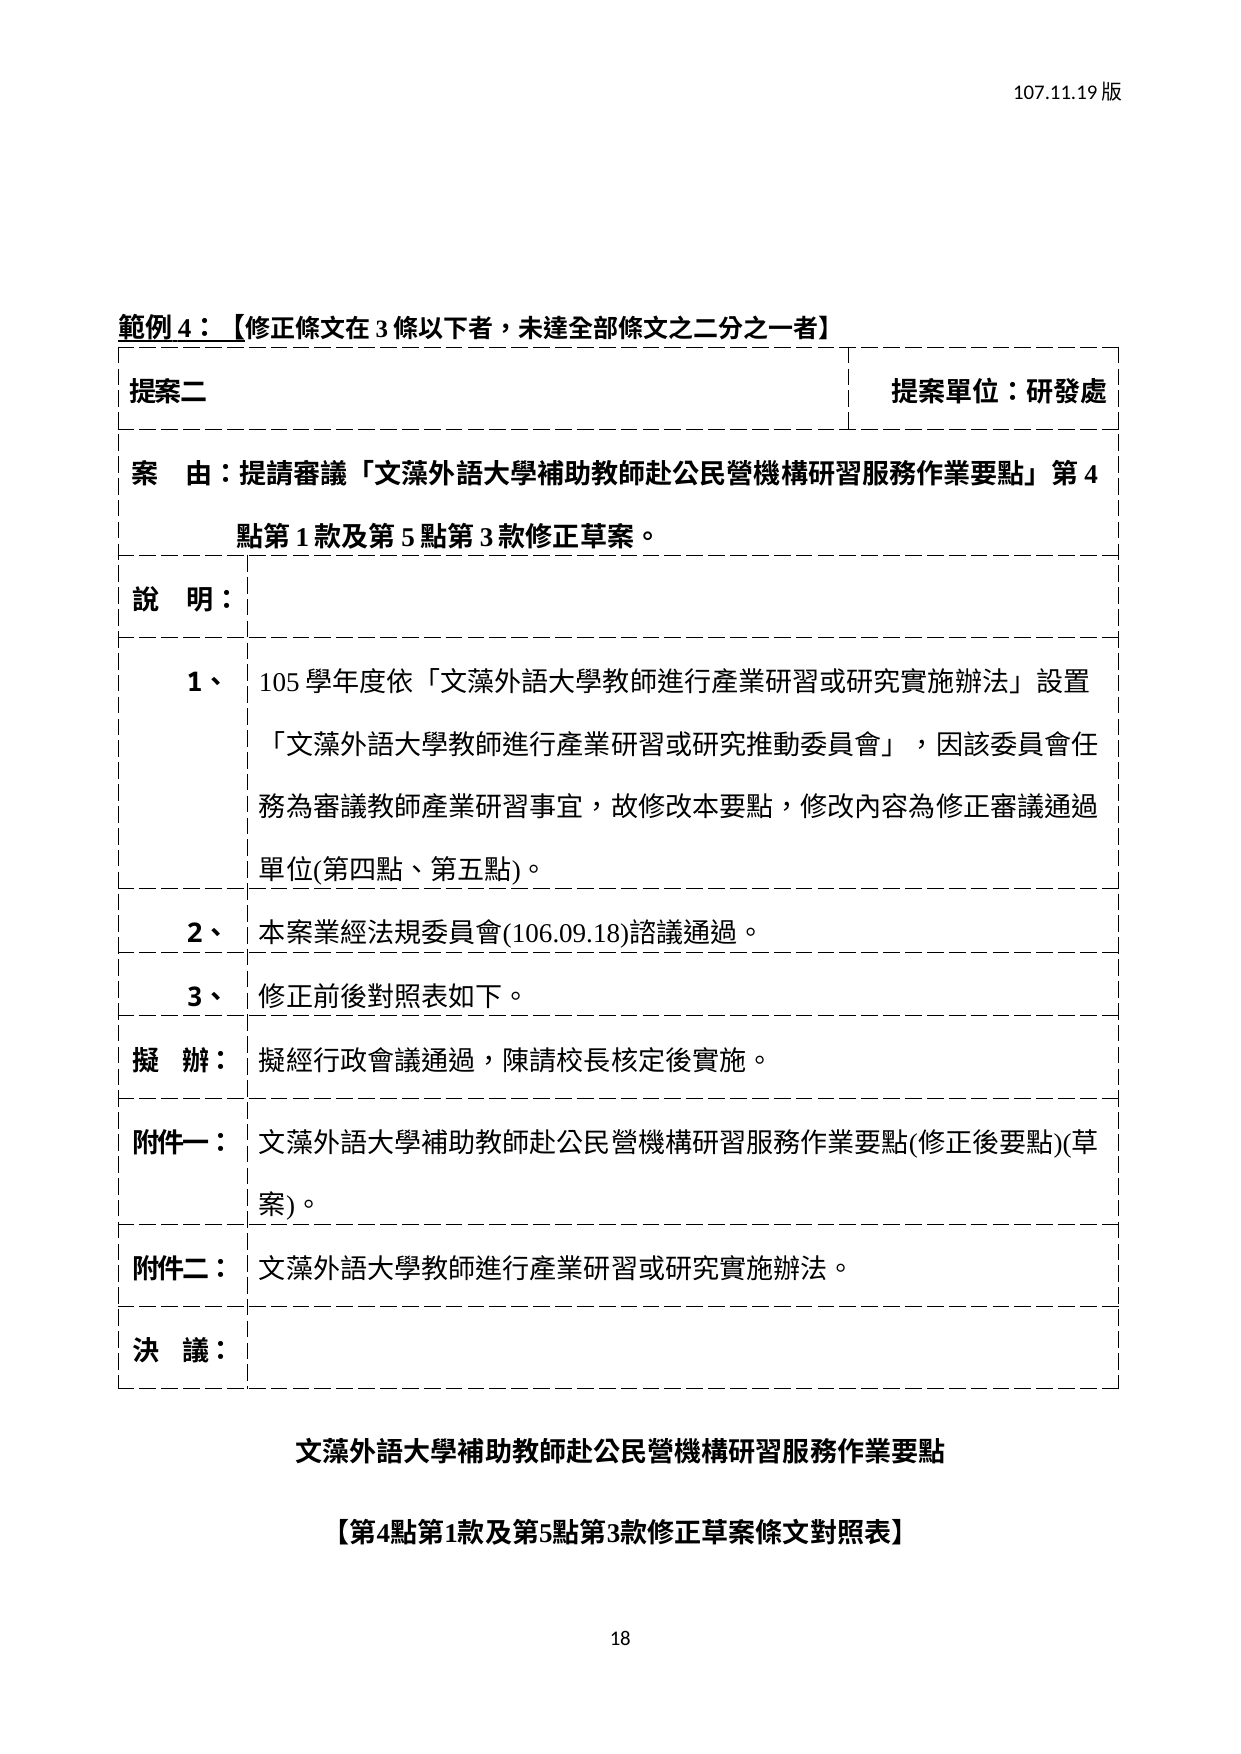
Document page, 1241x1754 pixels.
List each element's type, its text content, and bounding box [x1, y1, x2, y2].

table_cell [248, 555, 1119, 637]
table_cell [118, 952, 247, 1015]
table_cell [118, 888, 247, 952]
table_cell [118, 637, 247, 888]
table_cell 說 明： [118, 555, 247, 637]
table_header 提案單位：研發處 [848, 347, 1119, 429]
table_cell 修正前後對照表如下。 [248, 952, 1119, 1015]
table_cell 本案業經法規委員會(106.09.18)諮議通過。 [248, 888, 1119, 952]
table_cell 擬 辦： [118, 1015, 247, 1098]
table_cell 文藻外語大學補助教師赴公民營機構研習服務作業要點(修正後要點)(草案)。 [248, 1098, 1119, 1224]
table_cell 105學年度依「文藻外語大學教師進行產業研習或研究實施辦法」設置「文藻外語大學教師進行產業研習或研究推動委員會」，因該委員會任務為審議教師產業研習事宜，故修改本要點，修改內容為修正審議通過單位(第四點、第五點)。 [248, 637, 1119, 888]
text 範例4：【修正條文在3條以下者，未達全部條文之二分之一者】 [118, 284, 1122, 347]
table_cell 案 由：提請審議「文藻外語大學補助教師赴公民營機構研習服務作業要點」第4點第1款及第5點第3款修正草案。 [118, 429, 1119, 555]
table_header 提案二 [118, 347, 848, 429]
table_cell 文藻外語大學教師進行產業研習或研究實施辦法。 [248, 1224, 1119, 1306]
table_cell [248, 1306, 1119, 1388]
table_cell 附件一： [118, 1098, 247, 1224]
table_cell 附件二： [118, 1224, 247, 1306]
table_cell 決 議： [118, 1306, 247, 1388]
table_cell 擬經行政會議通過，陳請校長核定後實施。 [248, 1015, 1119, 1098]
text 【第4點第1款及第5點第3款修正草案條文對照表】 [118, 1489, 1122, 1552]
text 文藻外語大學補助教師赴公民營機構研習服務作業要點 [118, 1408, 1122, 1471]
